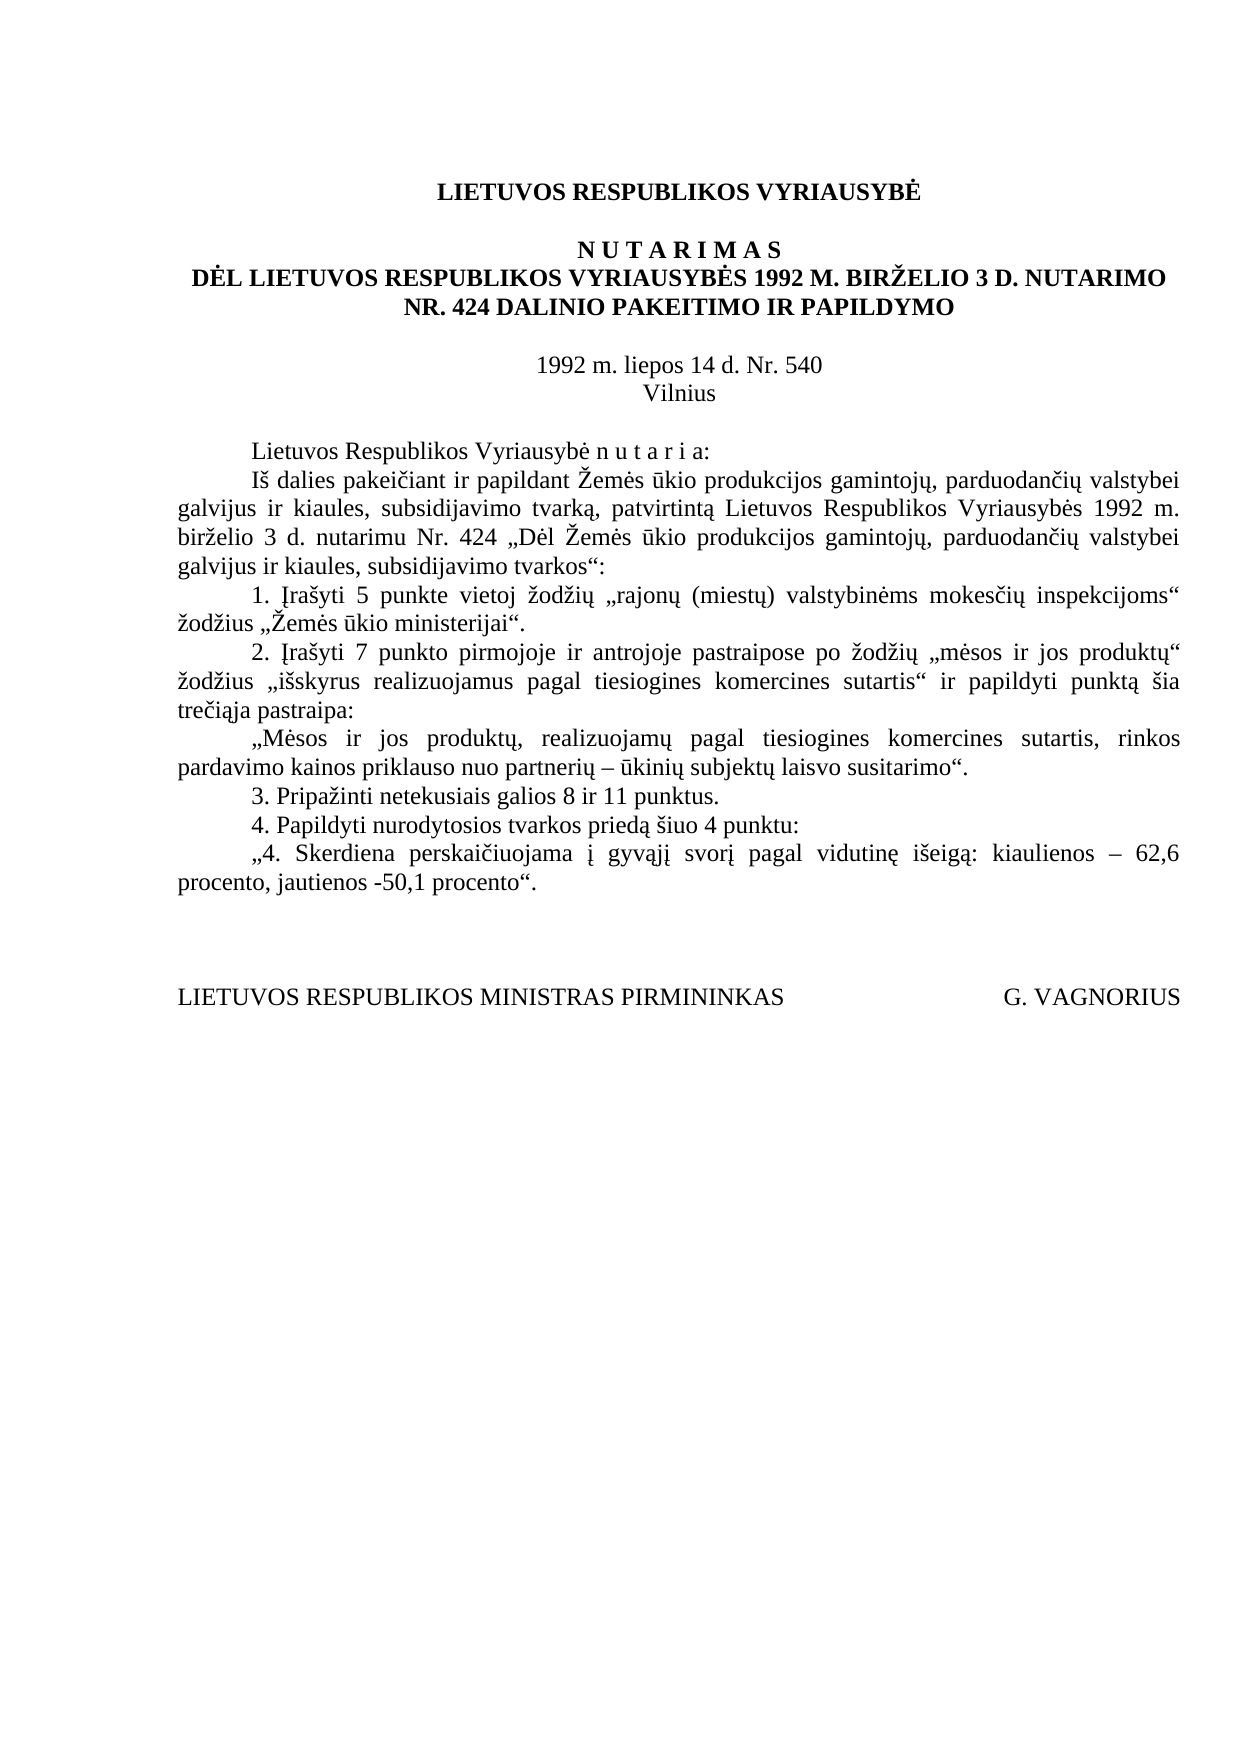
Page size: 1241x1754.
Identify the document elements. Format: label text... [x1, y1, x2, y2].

text „Mėsos ir jos produktų, realizuojamų pagal tiesiogines komercines sutartis, rinkos pardavimo kainos priklauso nuo partnerių – ūkinių subjektų laisvo susitarimo“. [177, 723, 1181, 781]
text LIETUVOS RESPUBLIKOS MINISTRAS PIRMININKAS G. VAGNORIUS [177, 982, 1181, 1011]
text 2. Įrašyti 7 punkto pirmojoje ir antrojoje pastraipose po žodžių „mėsos ir jos produktų“ žodžius „išskyrus realizuojamus pagal tiesiogines komercines sutartis“ ir papildyti punktą šia trečiąja pastraipa: [177, 637, 1181, 723]
text Iš dalies pakeičiant ir papildant Žemės ūkio produkcijos gamintojų, parduodančių valstybei galvijus ir kiaules, subsidijavimo tvarką, patvirtintą Lietuvos Respublikos Vyriausybės 1992 m. birželio 3 d. nutarimu Nr. 424 „Dėl Žemės ūkio produkcijos gamintojų, parduodančių valstybei galvijus ir kiaules, subsidijavimo tvarkos“: [177, 465, 1181, 580]
text N U T A R I M A S [177, 235, 1181, 263]
text Lietuvos Respublikos Vyriausybė nutaria: [177, 436, 1181, 465]
text 4. Papildyti nurodytosios tvarkos priedą šiuo 4 punktu: [177, 810, 1181, 838]
text „4. Skerdiena perskaičiuojama į gyvąjį svorį pagal vidutinę išeigą: kiaulienos – 62,6 procento, jautienos -50,1 procento“. [177, 838, 1181, 896]
text DĖL LIETUVOS RESPUBLIKOS VYRIAUSYBĖS 1992 M. BIRŽELIO 3 D. NUTARIMO NR. 424 DALINIO PAKEITIMO IR PAPILDYMO [177, 263, 1181, 321]
text LIETUVOS RESPUBLIKOS VYRIAUSYBĖ [177, 177, 1181, 206]
text Vilnius [177, 378, 1181, 407]
text 3. Pripažinti netekusiais galios 8 ir 11 punktus. [177, 781, 1181, 810]
text 1992 m. liepos 14 d. Nr. 540 [177, 350, 1181, 378]
text 1. Įrašyti 5 punkte vietoj žodžių „rajonų (miestų) valstybinėms mokesčių inspekcijoms“ žodžius „Žemės ūkio ministerijai“. [177, 580, 1181, 637]
